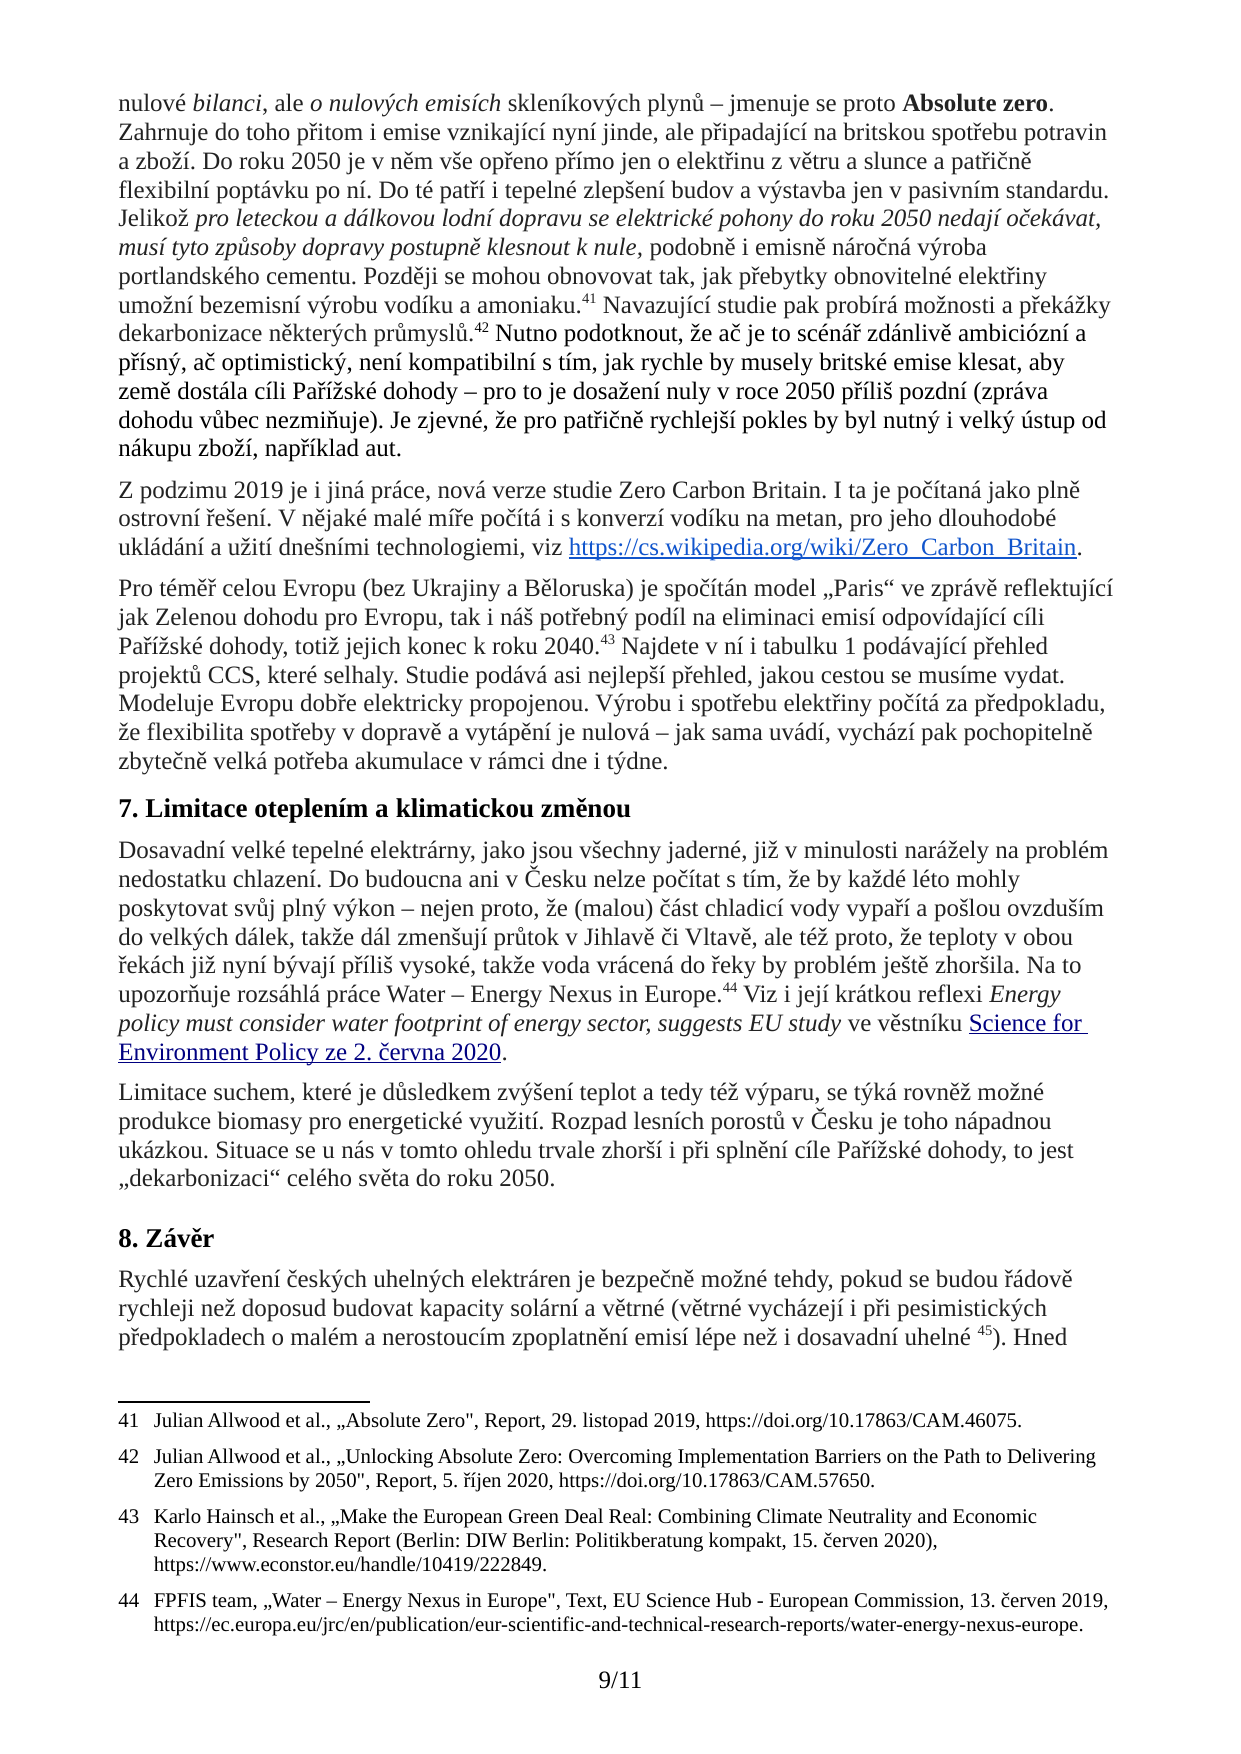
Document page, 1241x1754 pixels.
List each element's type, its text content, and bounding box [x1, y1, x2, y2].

text Limitace suchem, které je důsledkem zvýšení teplot a tedy též výparu, se týká rovněž možné produkce biomasy pro energetické využití. Rozpad lesních porostů v Česku je toho nápadnou ukázkou. Situace se u nás v tomto ohledu trvale zhorší i při splnění cíle Pařížské dohody, to jest „dekarbonizaci“ celého světa do roku 2050. [118, 1077, 1122, 1192]
text Karlo Hainsch et al., „Make the European Green Deal Real: Combining Climate Neutrality and Economic Recovery", Research Report (Berlin: DIW Berlin: Politikberatung kompakt, 15. červen 2020), https://www.econstor.eu/handle/10419/222849. [118, 1504, 1122, 1576]
text Julian Allwood et al., „Absolute Zero", Report, 29. listopad 2019, https://doi.org/10.17863/CAM.46075. [118, 1408, 1122, 1432]
text Rychlé uzavření českých uhelných elektráren je bezpečně možné tehdy, pokud se budou řádově rychleji než doposud budovat kapacity solární a větrné (větrné vycházejí i při pesimistických předpokladech o malém a nerostoucím zpoplatnění emisí lépe než i dosavadní uhelné ). Hned zpočátku může být vhodné investovat i do takových elektráren v zahraničí. Spolu s tím je vhodné připravovat nová dálková vysokonapěťová vedení. [118, 1264, 1122, 1351]
text Dosavadní velké tepelné elektrárny, jako jsou všechny jaderné, již v minulosti narážely na problém nedostatku chlazení. Do budoucna ani v Česku nelze počítat s tím, že by každé léto mohly poskytovat svůj plný výkon – nejen proto, že (malou) část chladicí vody vypaří a pošlou ovzduším do velkých dálek, takže dál zmenšují průtok v Jihlavě či Vltavě, ale též proto, že teploty v obou řekách již nyní bývají příliš vysoké, takže voda vrácená do řeky by problém ještě zhoršila. Na to upozorňuje rozsáhlá práce Water – Energy Nexus in Europe. Viz i její krátkou reflexi Energy policy must consider water footprint of energy sector, suggests EU study ve věstníku Science for Environment Policy ze 2. června 2020. [118, 835, 1122, 1065]
text Julian Allwood et al., „Unlocking Absolute Zero: Overcoming Implementation Barriers on the Path to Delivering Zero Emissions by 2050", Report, 5. říjen 2020, https://doi.org/10.17863/CAM.57650. [118, 1444, 1122, 1492]
subtitle Limitace oteplením a klimatickou změnou [118, 792, 1122, 824]
text nulové bilanci, ale o nulových emisích skleníkových plynů – jmenuje se proto Absolute zero. Zahrnuje do toho přitom i emise vznikající nyní jinde, ale připadající na britskou spotřebu potravin a zboží. Do roku 2050 je v něm vše opřeno přímo jen o elektřinu z větru a slunce a patřičně flexibilní poptávku po ní. Do té patří i tepelné zlepšení budov a výstavba jen v pasivním standardu. Jelikož pro leteckou a dálkovou lodní dopravu se elektrické pohony do roku 2050 nedají očekávat, musí tyto způsoby dopravy postupně klesnout k nule, podobně i emisně náročná výroba portlandského cementu. Později se mohou obnovovat tak, jak přebytky obnovitelné elektřiny umožní bezemisní výrobu vodíku a amoniaku. Navazující studie pak probírá možnosti a překážky dekarbonizace některých průmyslů. Nutno podotknout, že ač je to scénář zdánlivě ambiciózní a přísný, ač optimistický, není kompatibilní s tím, jak rychle by musely britské emise klesat, aby země dostála cíli Pařížské dohody – pro to je dosažení nuly v roce 2050 příliš pozdní (zpráva dohodu vůbec nezmiňuje). Je zjevné, že pro patřičně rychlejší pokles by byl nutný i velký ústup od nákupu zboží, například aut. [118, 88, 1122, 462]
text Pro téměř celou Evropu (bez Ukrajiny a Běloruska) je spočítán model „Paris“ ve zprávě reflektující jak Zelenou dohodu pro Evropu, tak i náš potřebný podíl na eliminaci emisí odpovídající cíli Pařížské dohody, totiž jejich konec k roku 2040. Najdete v ní i tabulku 1 podávající přehled projektů CCS, které selhaly. Studie podává asi nejlepší přehled, jakou cestou se musíme vydat. Modeluje Evropu dobře elektricky propojenou. Výrobu i spotřebu elektřiny počítá za předpokladu, že flexibilita spotřeby v dopravě a vytápění je nulová – jak sama uvádí, vychází pak pochopitelně zbytečně velká potřeba akumulace v rámci dne i týdne. [118, 573, 1122, 775]
text Z podzimu 2019 je i jiná práce, nová verze studie Zero Carbon Britain. I ta je počítaná jako plně ostrovní řešení. V nějaké malé míře počítá i s konverzí vodíku na metan, pro jeho dlouhodobé ukládání a užití dnešními technologiemi, viz https://cs.wikipedia.org/wiki/Zero_Carbon_Britain. [118, 475, 1122, 561]
text FPFIS team, „Water – Energy Nexus in Europe", Text, EU Science Hub - European Commission, 13. červen 2019, https://ec.europa.eu/jrc/en/publication/eur-scientific-and-technical-research-reports/water-energy-nexus-europe. [118, 1588, 1122, 1636]
subtitle Závěr [118, 1222, 1122, 1253]
